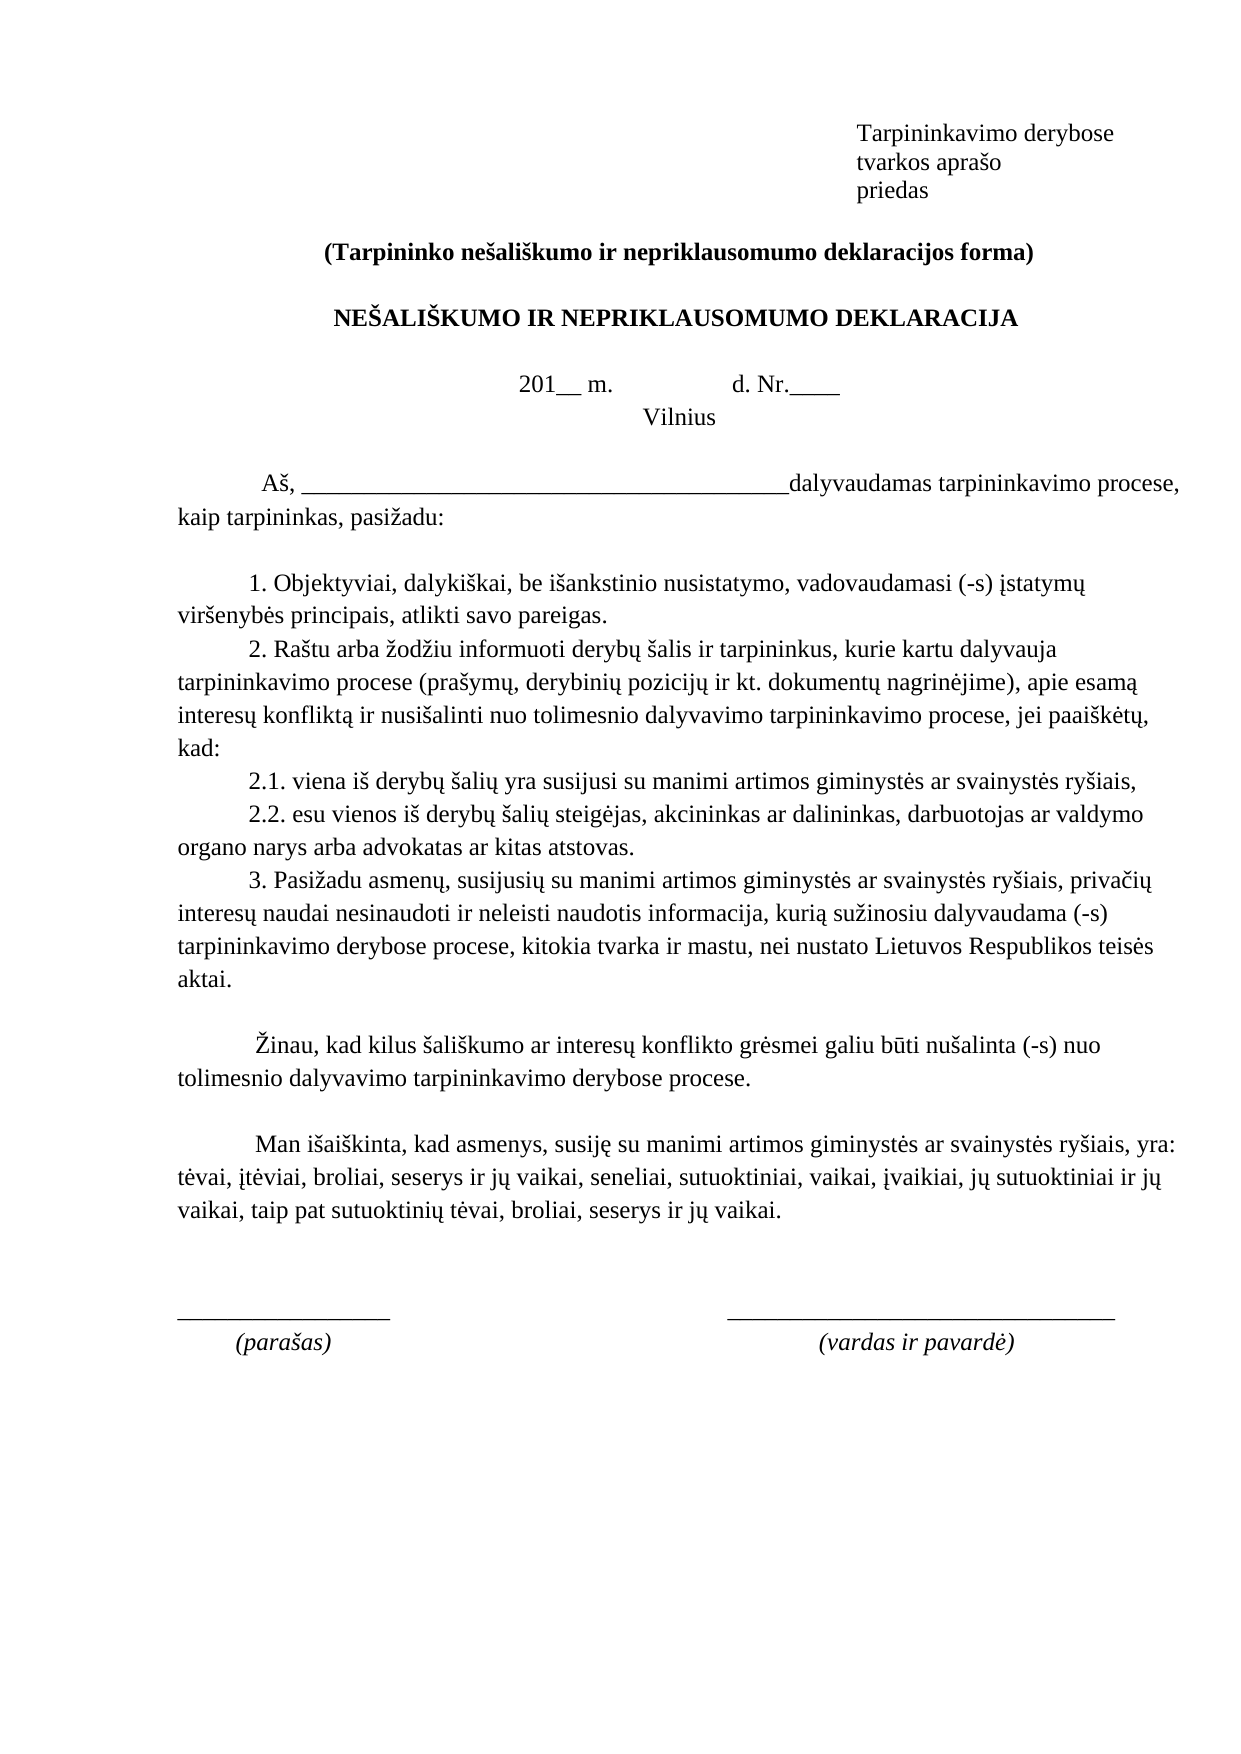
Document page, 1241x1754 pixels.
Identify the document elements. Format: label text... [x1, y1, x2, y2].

text priedas [856, 176, 1181, 204]
text 2.1. viena iš derybų šalių yra susijusi su manimi artimos giminystės ar svainystės ryšiais, [177, 766, 1181, 794]
text 2.2. esu vienos iš derybų šalių steigėjas, akcininkas ar dalininkas, darbuotojas ar valdymo organo narys arba advokatas ar kitas atstovas. [177, 799, 1181, 861]
text 1. Objektyviai, dalykiškai, be išankstinio nusistatymo, vadovaudamasi (-s) įstatymų viršenybės principais, atlikti savo pareigas. [177, 568, 1181, 629]
text Tarpininkavimo derybose [177, 118, 1181, 147]
text 3. Pasižadu asmenų, susijusių su manimi artimos giminystės ar svainystės ryšiais, privačių interesų naudai nesinaudoti ir neleisti naudotis informacija, kurią sužinosiu dalyvaudama (-s) tarpininkavimo derybose procese, kitokia tvarka ir mastu, nei nustato Lietuvos Respublikos teisės aktai. [177, 865, 1181, 993]
text Vilnius [177, 402, 1181, 431]
text 2. Raštu arba žodžiu informuoti derybų šalis ir tarpininkus, kurie kartu dalyvauja tarpininkavimo procese (prašymų, derybinių pozicijų ir kt. dokumentų nagrinėjime), apie esamą interesų konfliktą ir nusišalinti nuo tolimesnio dalyvavimo tarpininkavimo procese, jei paaiškėtų, kad: [177, 634, 1181, 761]
text tvarkos aprašo [856, 147, 1181, 176]
text (Tarpininko nešališkumo ir nepriklausomumo deklaracijos forma) [177, 237, 1181, 266]
text _________________ _______________________________ [177, 1294, 1181, 1323]
text Man išaiškinta, kad asmenys, susiję su manimi artimos giminystės ar svainystės ryšiais, yra: tėvai, įtėviai, broliai, seserys ir jų vaikai, seneliai, sutuoktiniai, vaikai, įvaikiai, jų sutuoktiniai ir jų vaikai, taip pat sutuoktinių tėvai, broliai, seserys ir jų vaikai. [177, 1129, 1181, 1224]
text NEŠALIŠKUMO IR NEPRIKLAUSOMUMO DEKLARACIJA [177, 303, 1181, 332]
text 201__ m. d. Nr.____ [177, 369, 1181, 398]
text (parašas) (vardas ir pavardė) [177, 1327, 1181, 1356]
text Žinau, kad kilus šališkumo ar interesų konflikto grėsmei galiu būti nušalinta (-s) nuo tolimesnio dalyvavimo tarpininkavimo derybose procese. [177, 1030, 1181, 1092]
text Aš, _______________________________________dalyvaudamas tarpininkavimo procese, kaip tarpininkas, pasižadu: [177, 468, 1181, 530]
